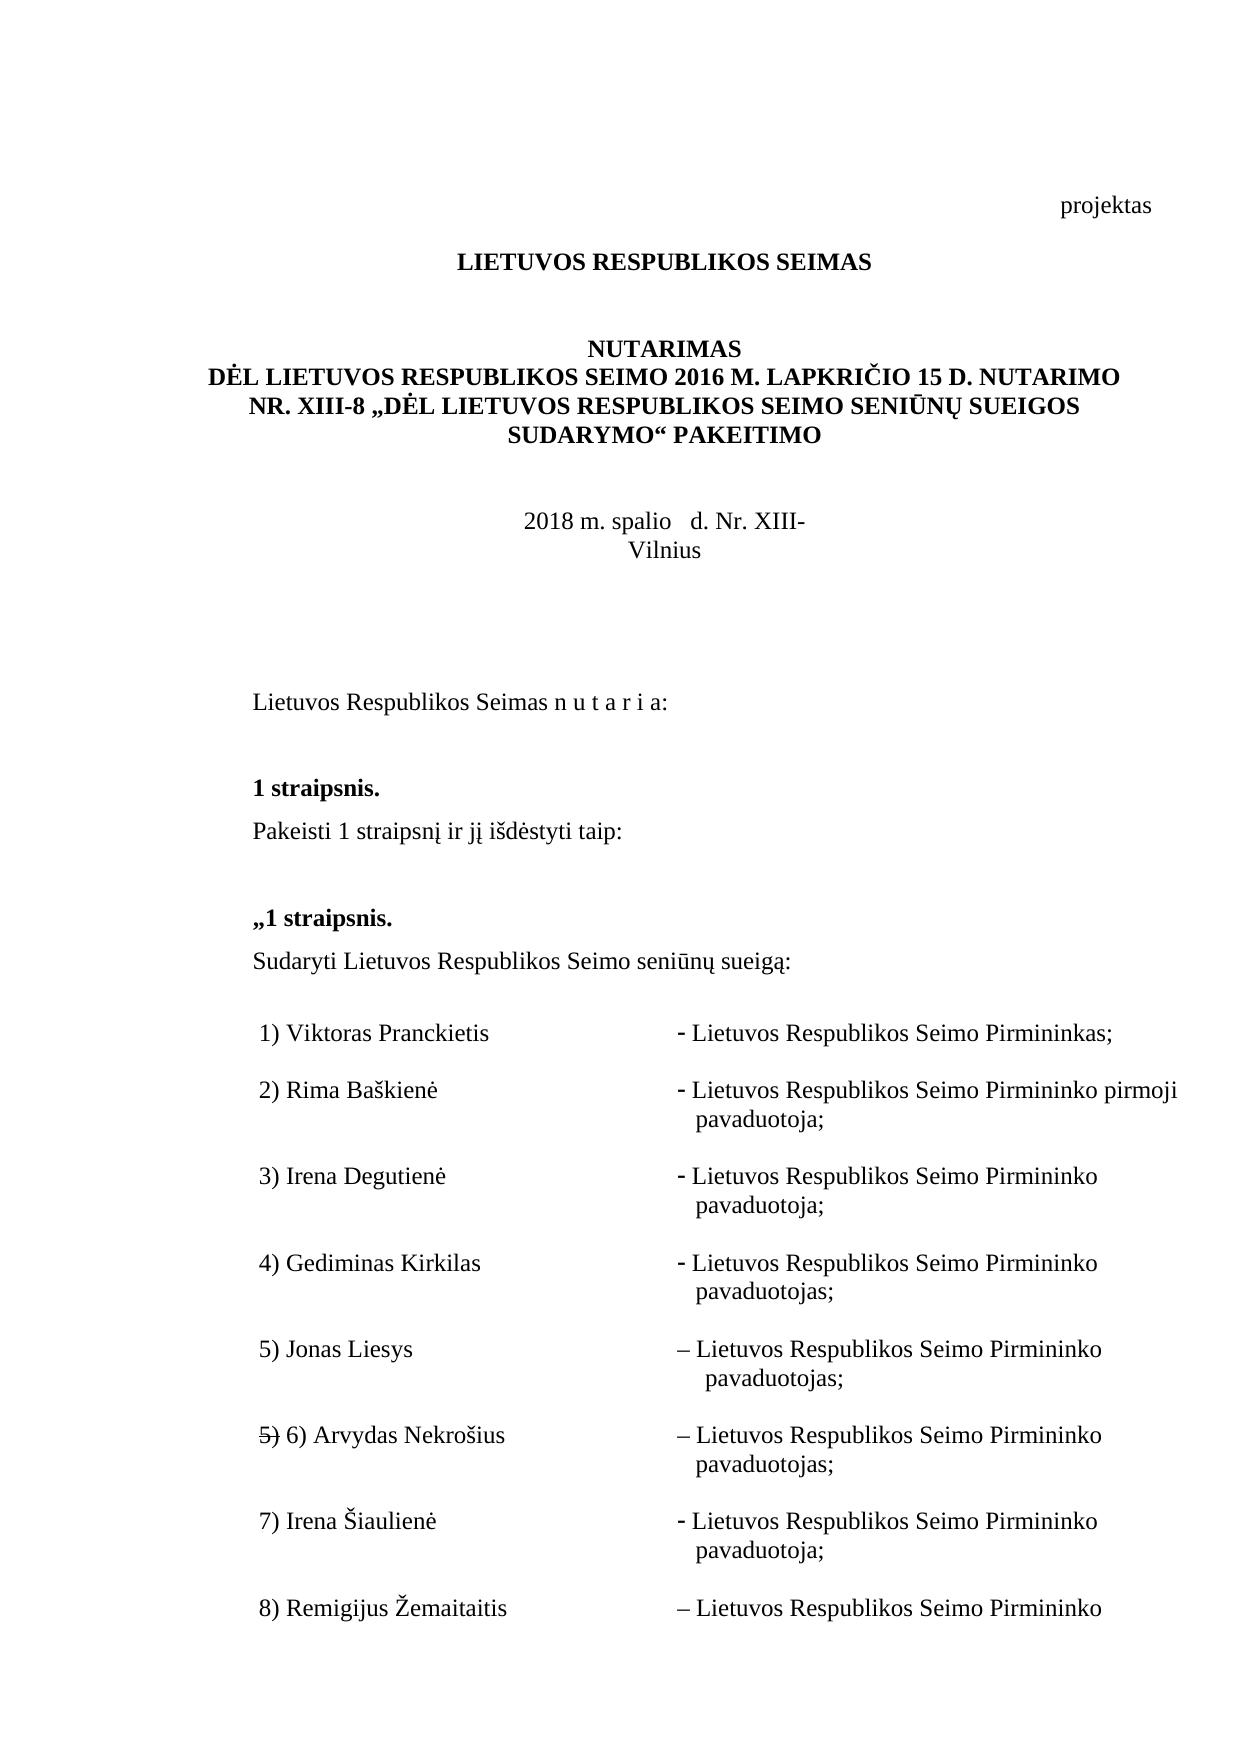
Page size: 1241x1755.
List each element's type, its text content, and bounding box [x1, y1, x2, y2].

text „1 straipsnis. [177, 903, 1152, 931]
text NUTARIMAS [177, 334, 1152, 362]
table_header  Lietuvos Respublikos Seimo Pirmininkas; [666, 989, 1223, 1075]
table_cell  Lietuvos Respublikos Seimo Pirmininko pavaduotoja; [666, 1161, 1223, 1248]
text 2018 m. spalio d. Nr. XIII- [177, 506, 1152, 535]
text Sudaryti Lietuvos Respublikos Seimo seniūnų sueigą: [177, 946, 1152, 974]
text projektas [177, 190, 1152, 219]
table_cell  Lietuvos Respublikos Seimo Pirmininko pavaduotojas; – Lietuvos Respublikos Seimo Pirmininko pavaduotojas; [666, 1248, 1223, 1420]
table_header 1) Viktoras Pranckietis [248, 989, 666, 1075]
text Pakeisti 1 straipsnį ir jį išdėstyti taip: [177, 816, 1152, 845]
text LIETUVOS RESPUBLIKOS SEIMAS [177, 247, 1152, 276]
table_cell 2) Rima Baškienė [248, 1075, 666, 1161]
table_cell  Lietuvos Respublikos Seimo Pirmininko pirmoji pavaduotoja; [666, 1075, 1223, 1161]
table_cell 5) 6) Arvydas Nekrošius [248, 1420, 666, 1506]
table_cell 7) Irena Šiaulienė 8) Remigijus Žemaitaitis [248, 1506, 666, 1621]
text Lietuvos Respublikos Seimas n u t a r i a: [177, 687, 1152, 716]
text Vilnius [177, 535, 1152, 564]
table_cell 3) Irena Degutienė [248, 1161, 666, 1248]
text 1 straipsnis. [177, 773, 1152, 802]
table_cell 4) Gediminas Kirkilas 5) Jonas Liesys [248, 1248, 666, 1420]
table_cell  Lietuvos Respublikos Seimo Pirmininko pavaduotoja; – Lietuvos Respublikos Seimo Pirmininko [666, 1506, 1223, 1621]
table_cell – Lietuvos Respublikos Seimo Pirmininko pavaduotojas; [666, 1420, 1223, 1506]
text DĖL LIETUVOS RESPUBLIKOS SEIMO 2016 M. LAPKRIČIO 15 D. NUTARIMO NR. XIII-8 „DĖL LIETUVOS RESPUBLIKOS SEIMO SENIŪNŲ SUEIGOS SUDARYMO“ PAKEITIMO [177, 362, 1152, 449]
